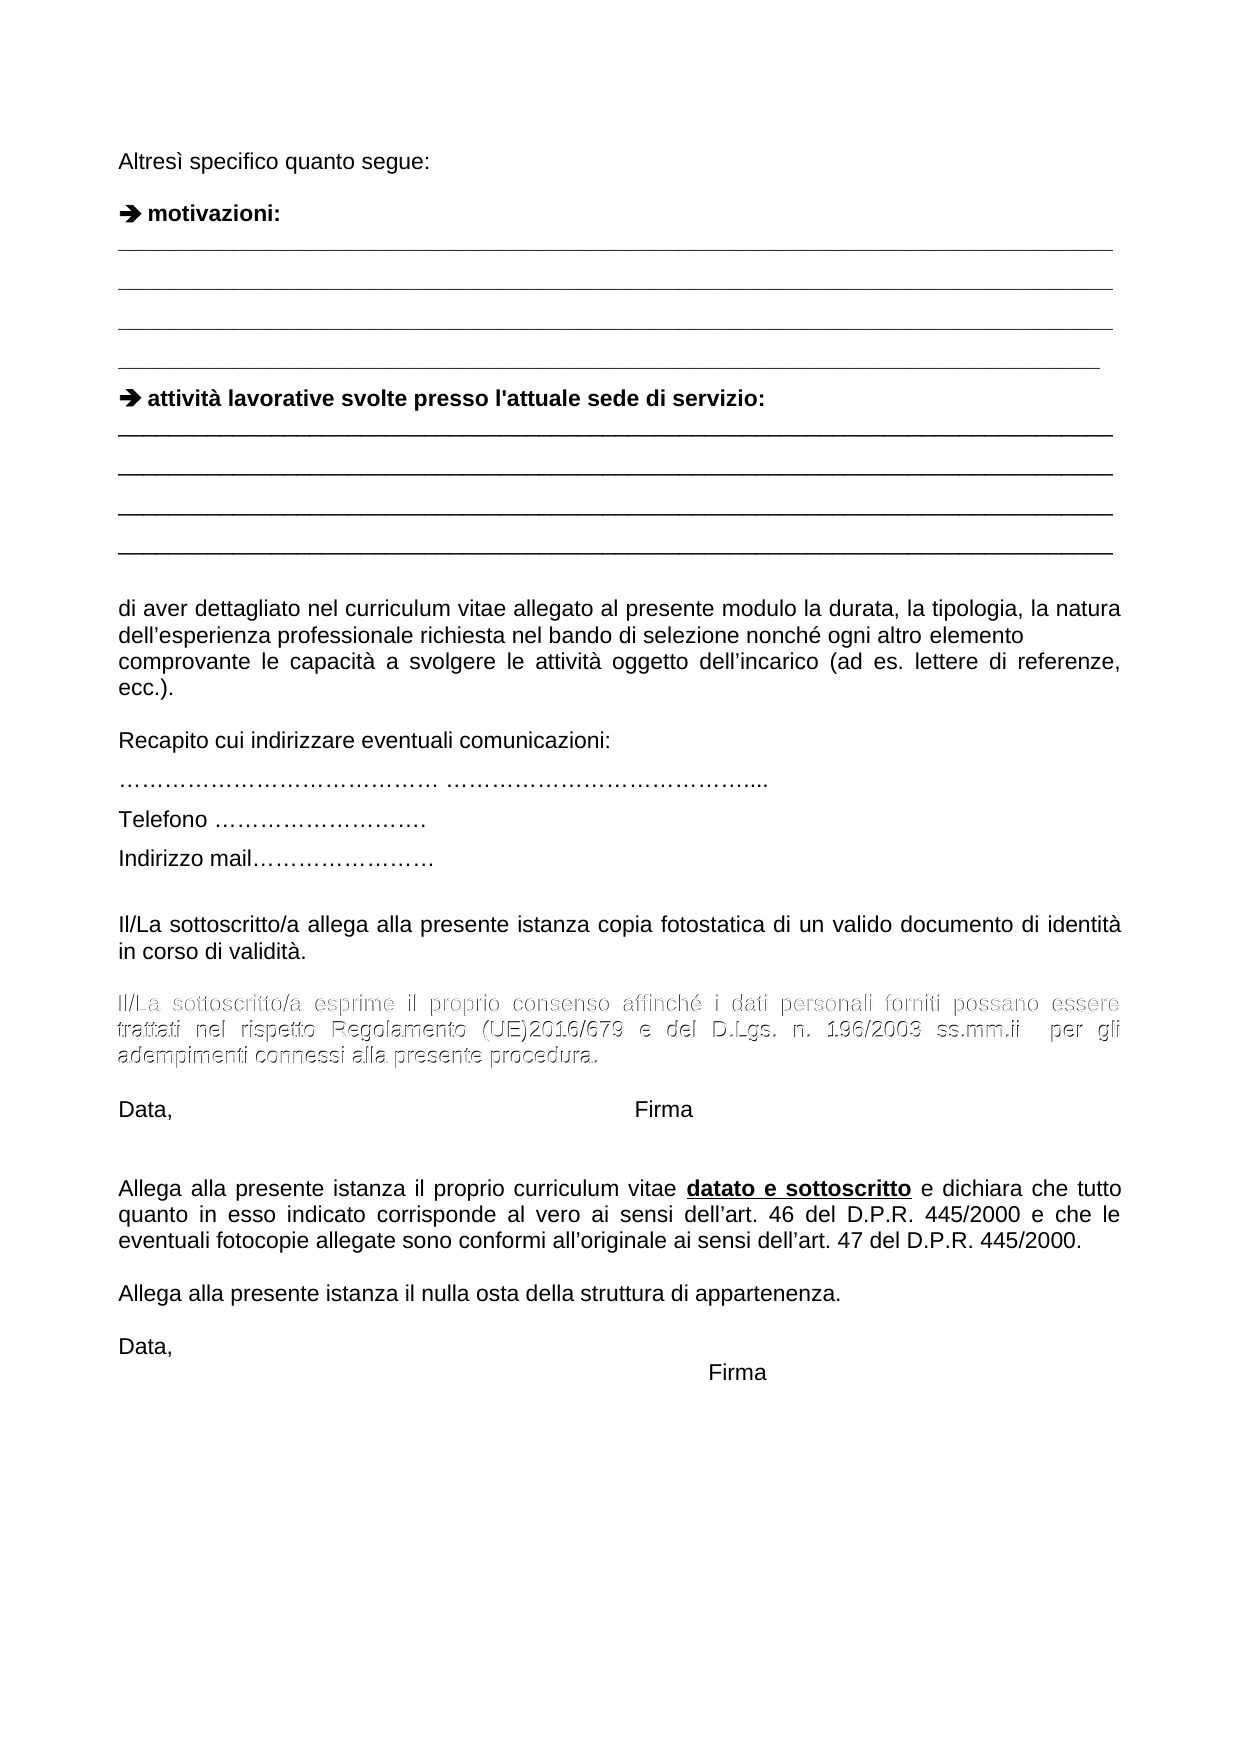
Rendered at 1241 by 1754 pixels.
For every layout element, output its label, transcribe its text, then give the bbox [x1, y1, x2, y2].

text Allega alla presente istanza il proprio curriculum vitae datato e sottoscritto e dichiara che tutto quanto in esso indicato corrisponde al vero ai sensi dell’art. 46 del D.P.R. 445/2000 e che le eventuali fotocopie allegate sono conformi all’originale ai sensi dell’art. 47 del D.P.R. 445/2000. [118, 1175, 1122, 1254]
text Recapito cui indirizzare eventuali comunicazioni: [118, 727, 1122, 753]
text  motivazioni: [118, 200, 1122, 227]
text Telefono ………………………. [118, 806, 1122, 832]
text ____________________________________________________________________________________________________________________________________________________________ [118, 411, 1122, 477]
text di aver dettagliato nel curriculum vitae allegato al presente modulo la durata, la tipologia, la natura dell’esperienza professionale richiesta nel bando di selezione nonché ogni altro elemento comprovante le capacità a svolgere le attività oggetto dell’incarico (ad es. lettere di referenze, ecc.). [118, 595, 1122, 701]
text Altresì specifico quanto segue: [118, 148, 1122, 174]
text  attività lavorative svolte presso l'attuale sede di servizio: [118, 384, 1122, 411]
text _______________________________________________________________________________________________________________________________________________________________________________________________________________________________________________________________________________________________________________________ [118, 227, 1122, 371]
text Il/La sottoscritto/a esprime il proprio consenso affinché i dati personali forniti possano essere trattati nel rispetto Regolamento (UE)2016/679 e del D.Lgs. n. 196/2003 ss.mm.ii per gli adempimenti connessi alla presente procedura. [118, 990, 1122, 1069]
text Allega alla presente istanza il nulla osta della struttura di appartenenza. [118, 1280, 1122, 1307]
text Il/La sottoscritto/a allega alla presente istanza copia fotostatica di un valido documento di identità in corso di validità. [118, 911, 1122, 964]
text Indirizzo mail…………………… [118, 845, 1122, 872]
text Data, Firma [118, 1096, 1122, 1122]
text ____________________________________________________________________________________________________________________________________________________________ [118, 490, 1122, 556]
text Data, Firma [118, 1333, 1122, 1386]
text …………………………………… ………………………………….... [118, 766, 1122, 793]
